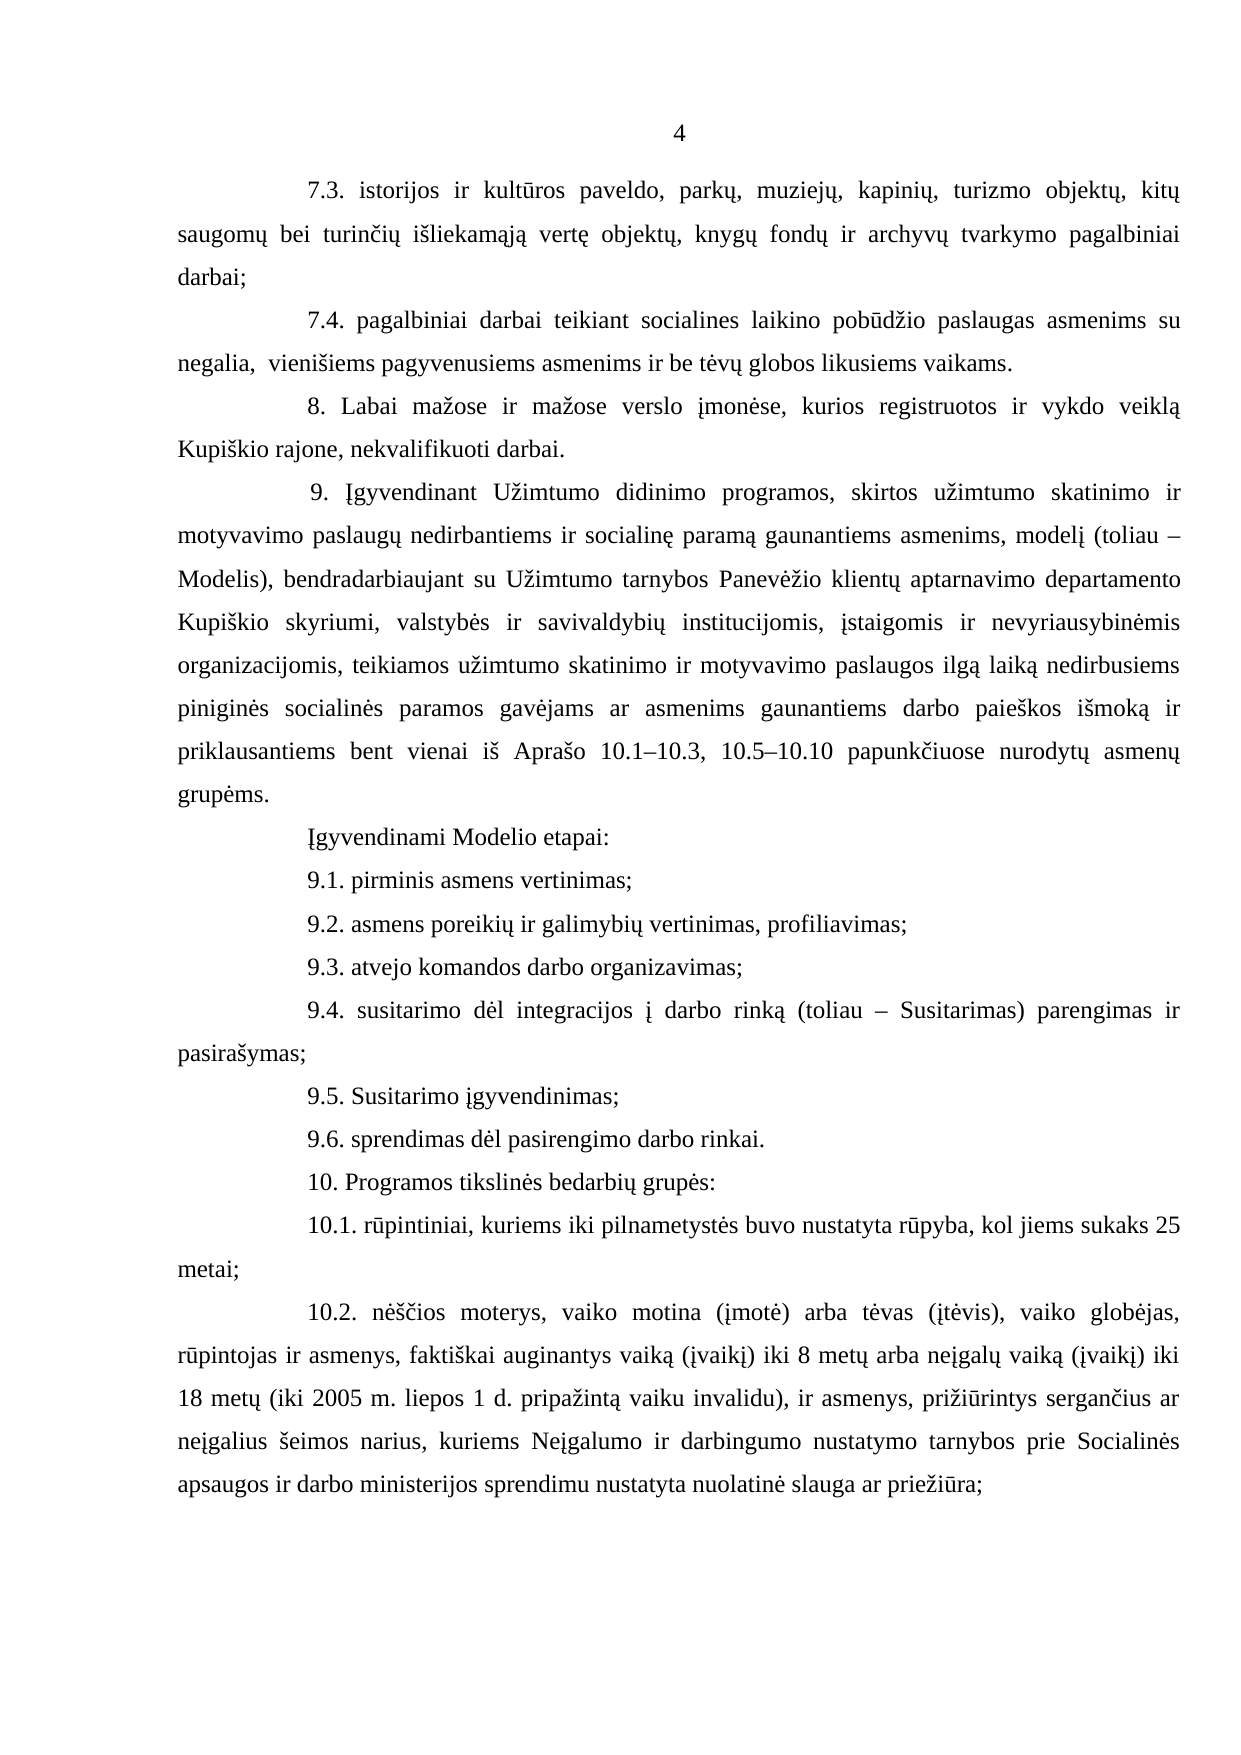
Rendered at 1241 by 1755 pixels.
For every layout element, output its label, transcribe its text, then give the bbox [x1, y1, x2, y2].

text 10.1. rūpintiniai, kuriems iki pilnametystės buvo nustatyta rūpyba, kol jiems sukaks 25 metai; [177, 1211, 1181, 1282]
text 9.6. sprendimas dėl pasirengimo darbo rinkai. [177, 1124, 1181, 1153]
text 9. Įgyvendinant Užimtumo didinimo programos, skirtos užimtumo skatinimo ir motyvavimo paslaugų nedirbantiems ir socialinę paramą gaunantiems asmenims, modelį (toliau – Modelis), bendradarbiaujant su Užimtumo tarnybos Panevėžio klientų aptarnavimo departamento Kupiškio skyriumi, valstybės ir savivaldybių institucijomis, įstaigomis ir nevyriausybinėmis organizacijomis, teikiamos užimtumo skatinimo ir motyvavimo paslaugos ilgą laiką nedirbusiems piniginės socialinės paramos gavėjams ar asmenims gaunantiems darbo paieškos išmoką ir priklausantiems bent vienai iš Aprašo 10.1–10.3, 10.5–10.10 papunkčiuose nurodytų asmenų grupėms. [177, 477, 1181, 808]
text 9.4. susitarimo dėl integracijos į darbo rinką (toliau – Susitarimas) parengimas ir pasirašymas; [177, 995, 1181, 1067]
text 10.2. nėščios moterys, vaiko motina (įmotė) arba tėvas (įtėvis), vaiko globėjas, rūpintojas ir asmenys, faktiškai auginantys vaiką (įvaikį) iki 8 metų arba neįgalų vaiką (įvaikį) iki 18 metų (iki 2005 m. liepos 1 d. pripažintą vaiku invalidu), ir asmenys, prižiūrintys sergančius ar neįgalius šeimos narius, kuriems Neįgalumo ir darbingumo nustatymo tarnybos prie Socialinės apsaugos ir darbo ministerijos sprendimu nustatyta nuolatinė slauga ar priežiūra; [177, 1297, 1181, 1498]
text 8. Labai mažose ir mažose verslo įmonėse, kurios registruotos ir vykdo veiklą Kupiškio rajone, nekvalifikuoti darbai. [177, 391, 1181, 463]
text 9.2. asmens poreikių ir galimybių vertinimas, profiliavimas; [177, 909, 1181, 937]
text 9.5. Susitarimo įgyvendinimas; [177, 1081, 1181, 1110]
text 9.1. pirminis asmens vertinimas; [177, 866, 1181, 894]
text Įgyvendinami Modelio etapai: [177, 822, 1181, 851]
text 9.3. atvejo komandos darbo organizavimas; [177, 952, 1181, 981]
text 7.4. pagalbiniai darbai teikiant socialines laikino pobūdžio paslaugas asmenims su negalia, vienišiems pagyvenusiems asmenims ir be tėvų globos likusiems vaikams. [177, 305, 1181, 377]
text 7.3. istorijos ir kultūros paveldo, parkų, muziejų, kapinių, turizmo objektų, kitų saugomų bei turinčių išliekamąją vertę objektų, knygų fondų ir archyvų tvarkymo pagalbiniai darbai; [177, 176, 1181, 291]
text 10. Programos tikslinės bedarbių grupės: [177, 1167, 1181, 1196]
